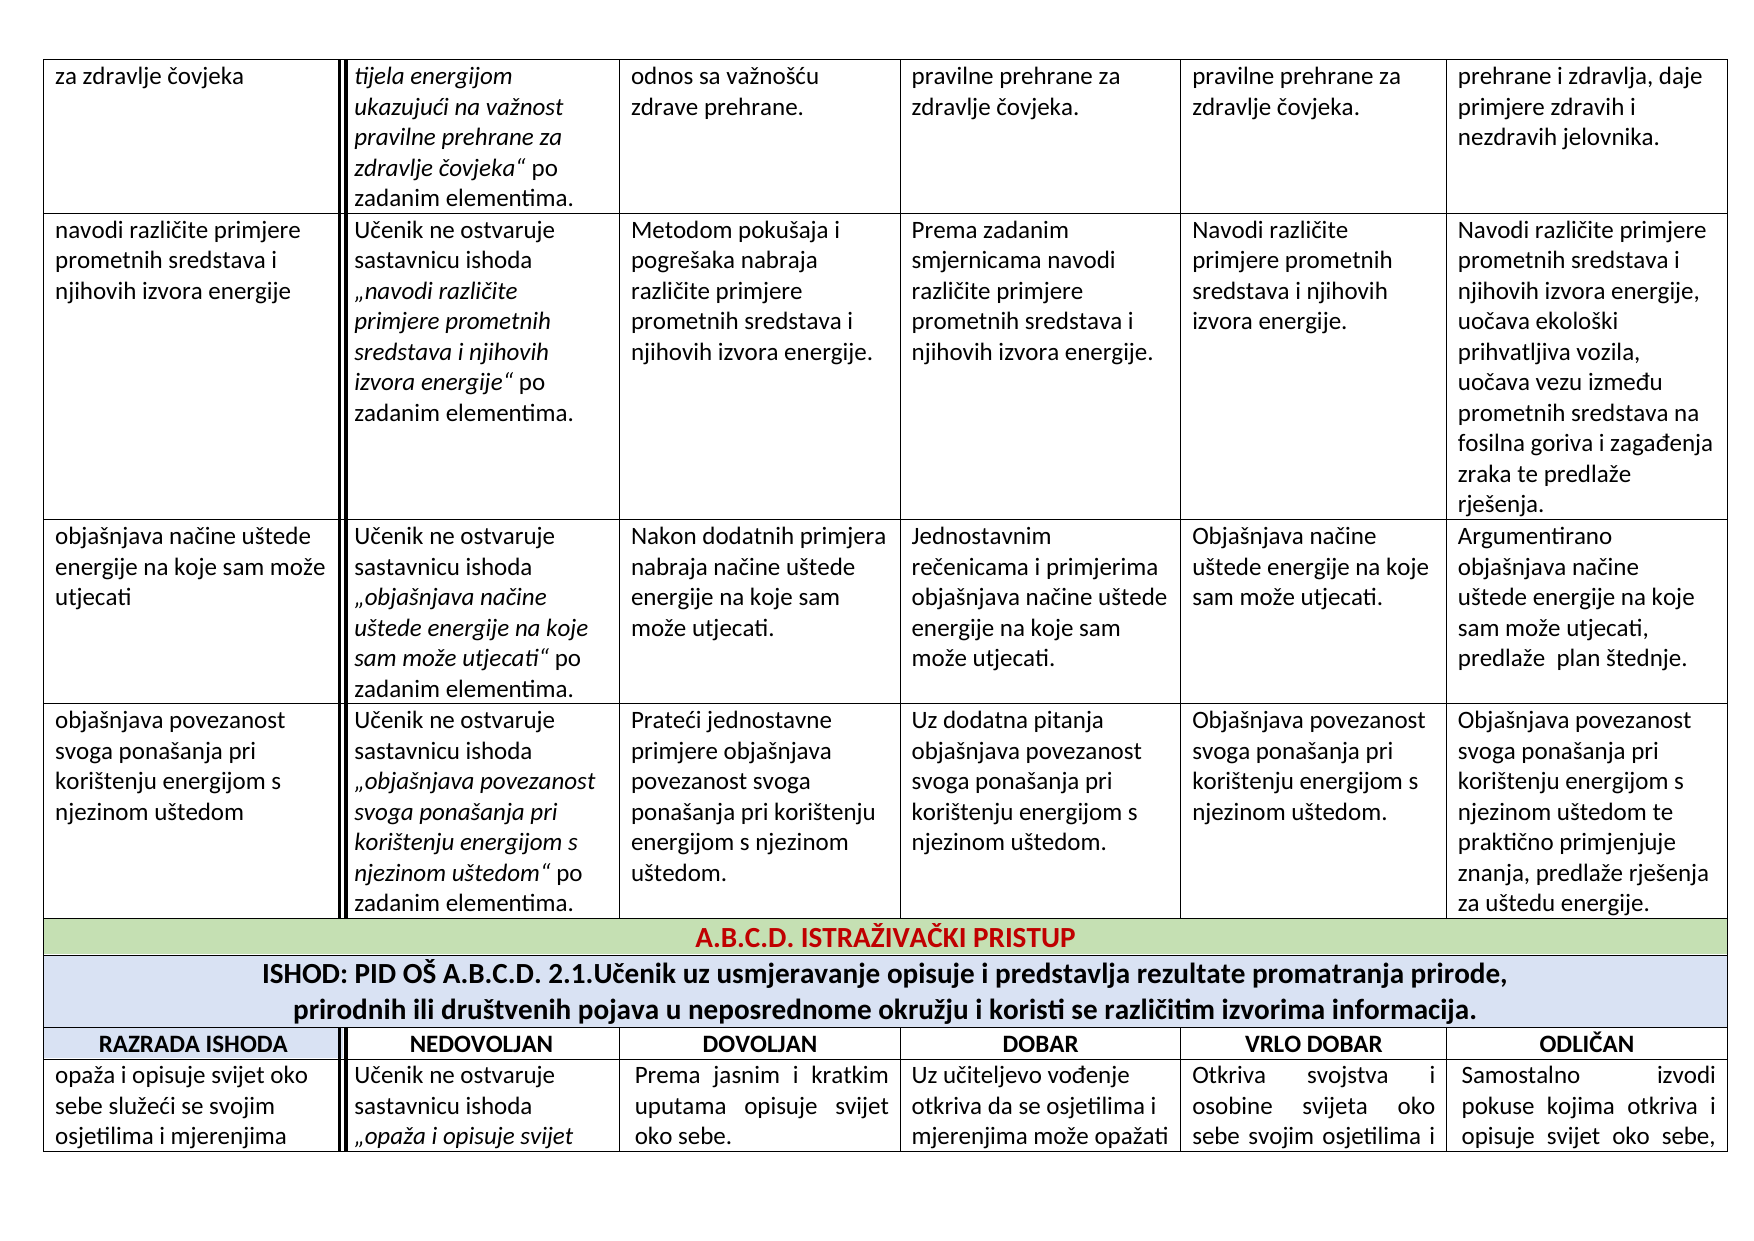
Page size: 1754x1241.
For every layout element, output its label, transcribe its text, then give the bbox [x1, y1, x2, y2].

table_cell Učenik ne ostvaruje sastavnicu ishoda „navodi različite primjere prometnih sredstava i njihovih izvora energije“ po zadanim elementima. [348, 214, 619, 519]
table_cell odnos sa važnošću zdrave prehrane. [620, 60, 900, 213]
table_cell objašnjava povezanost svoga ponašanja pri korištenju energijom s njezinom uštedom [44, 704, 338, 918]
table_cell DOBAR [901, 1028, 1180, 1058]
table_cell pravilne prehrane za zdravlje čovjeka. [1181, 60, 1446, 213]
table_cell VRLO DOBAR [1181, 1028, 1446, 1058]
table_cell Uz učiteljevo vođenje otkriva da se osjetilima i mjerenjima može opažati [901, 1060, 1180, 1151]
table_cell Navodi različite primjere prometnih sredstava i njihovih izvora energije. [1181, 214, 1446, 519]
table_cell Metodom pokušaja i pogrešaka nabraja različite primjere prometnih sredstava i njihovih izvora energije. [620, 214, 900, 519]
table_cell Prateći jednostavne primjere objašnjava povezanost svoga ponašanja pri korištenju energijom s njezinom uštedom. [620, 704, 900, 918]
table_cell za zdravlje čovjeka [44, 60, 338, 213]
table_cell Objašnjava načine uštede energije na koje sam može utjecati. [1181, 520, 1446, 703]
table_cell pravilne prehrane za zdravlje čovjeka. [901, 60, 1180, 213]
table_cell prehrane i zdravlja, daje primjere zdravih i nezdravih jelovnika. [1447, 60, 1727, 213]
table_cell Argumentirano objašnjava načine uštede energije na koje sam može utjecati, predlaže plan štednje. [1447, 520, 1727, 703]
table_cell A.B.C.D. ISTRAŽIVAČKI PRISTUP [44, 919, 1727, 954]
table_cell RAZRADA ISHODA [44, 1028, 338, 1058]
table_cell Jednostavnim rečenicama i primjerima objašnjava načine uštede energije na koje sam može utjecati. [901, 520, 1180, 703]
table_cell Prema jasnim i kratkim uputama opisuje svijet oko sebe. [620, 1060, 900, 1151]
table_cell Samostalno izvodi pokuse kojima otkriva i opisuje svijet oko sebe, [1447, 1060, 1727, 1151]
table_cell tijela energijom ukazujući na važnost pravilne prehrane za zdravlje čovjeka“ po zadanim elementima. [348, 60, 619, 213]
table_cell Objašnjava povezanost svoga ponašanja pri korištenju energijom s njezinom uštedom. [1181, 704, 1446, 918]
table_cell Navodi različite primjere prometnih sredstava i njihovih izvora energije, uočava ekološki prihvatljiva vozila, uočava vezu između prometnih sredstava na fosilna goriva i zagađenja zraka te predlaže rješenja. [1447, 214, 1727, 519]
table_cell Objašnjava povezanost svoga ponašanja pri korištenju energijom s njezinom uštedom te praktično primjenjuje znanja, predlaže rješenja za uštedu energije. [1447, 704, 1727, 918]
table_cell Učenik ne ostvaruje sastavnicu ishoda „objašnjava načine uštede energije na koje sam može utjecati“ po zadanim elementima. [348, 520, 619, 703]
table_cell Prema zadanim smjernicama navodi različite primjere prometnih sredstava i njihovih izvora energije. [901, 214, 1180, 519]
table_cell Učenik ne ostvaruje sastavnicu ishoda „opaža i opisuje svijet [348, 1060, 619, 1151]
table_cell ISHOD: PID OŠ A.B.C.D. 2.1.Učenik uz usmjeravanje opisuje i predstavlja rezultate promatranja prirode, prirodnih ili društvenih pojava u neposrednome okružju i koristi se različitim izvorima informacija. [44, 956, 1727, 1027]
table_cell DOVOLJAN [620, 1028, 900, 1058]
table_cell Uz dodatna pitanja objašnjava povezanost svoga ponašanja pri korištenju energijom s njezinom uštedom. [901, 704, 1180, 918]
table_cell opaža i opisuje svijet oko sebe služeći se svojim osjetilima i mjerenjima [44, 1060, 338, 1151]
table_cell ODLIČAN [1447, 1028, 1727, 1058]
table_cell Nakon dodatnih primjera nabraja načine uštede energije na koje sam može utjecati. [620, 520, 900, 703]
table_cell objašnjava načine uštede energije na koje sam može utjecati [44, 520, 338, 703]
table_cell NEDOVOLJAN [348, 1028, 619, 1058]
table_cell navodi različite primjere prometnih sredstava i njihovih izvora energije [44, 214, 338, 519]
table_cell Učenik ne ostvaruje sastavnicu ishoda „objašnjava povezanost svoga ponašanja pri korištenju energijom s njezinom uštedom“ po zadanim elementima. [348, 704, 619, 918]
table_cell Otkriva svojstva i osobine svijeta oko sebe svojim osjetilima i [1181, 1060, 1446, 1151]
